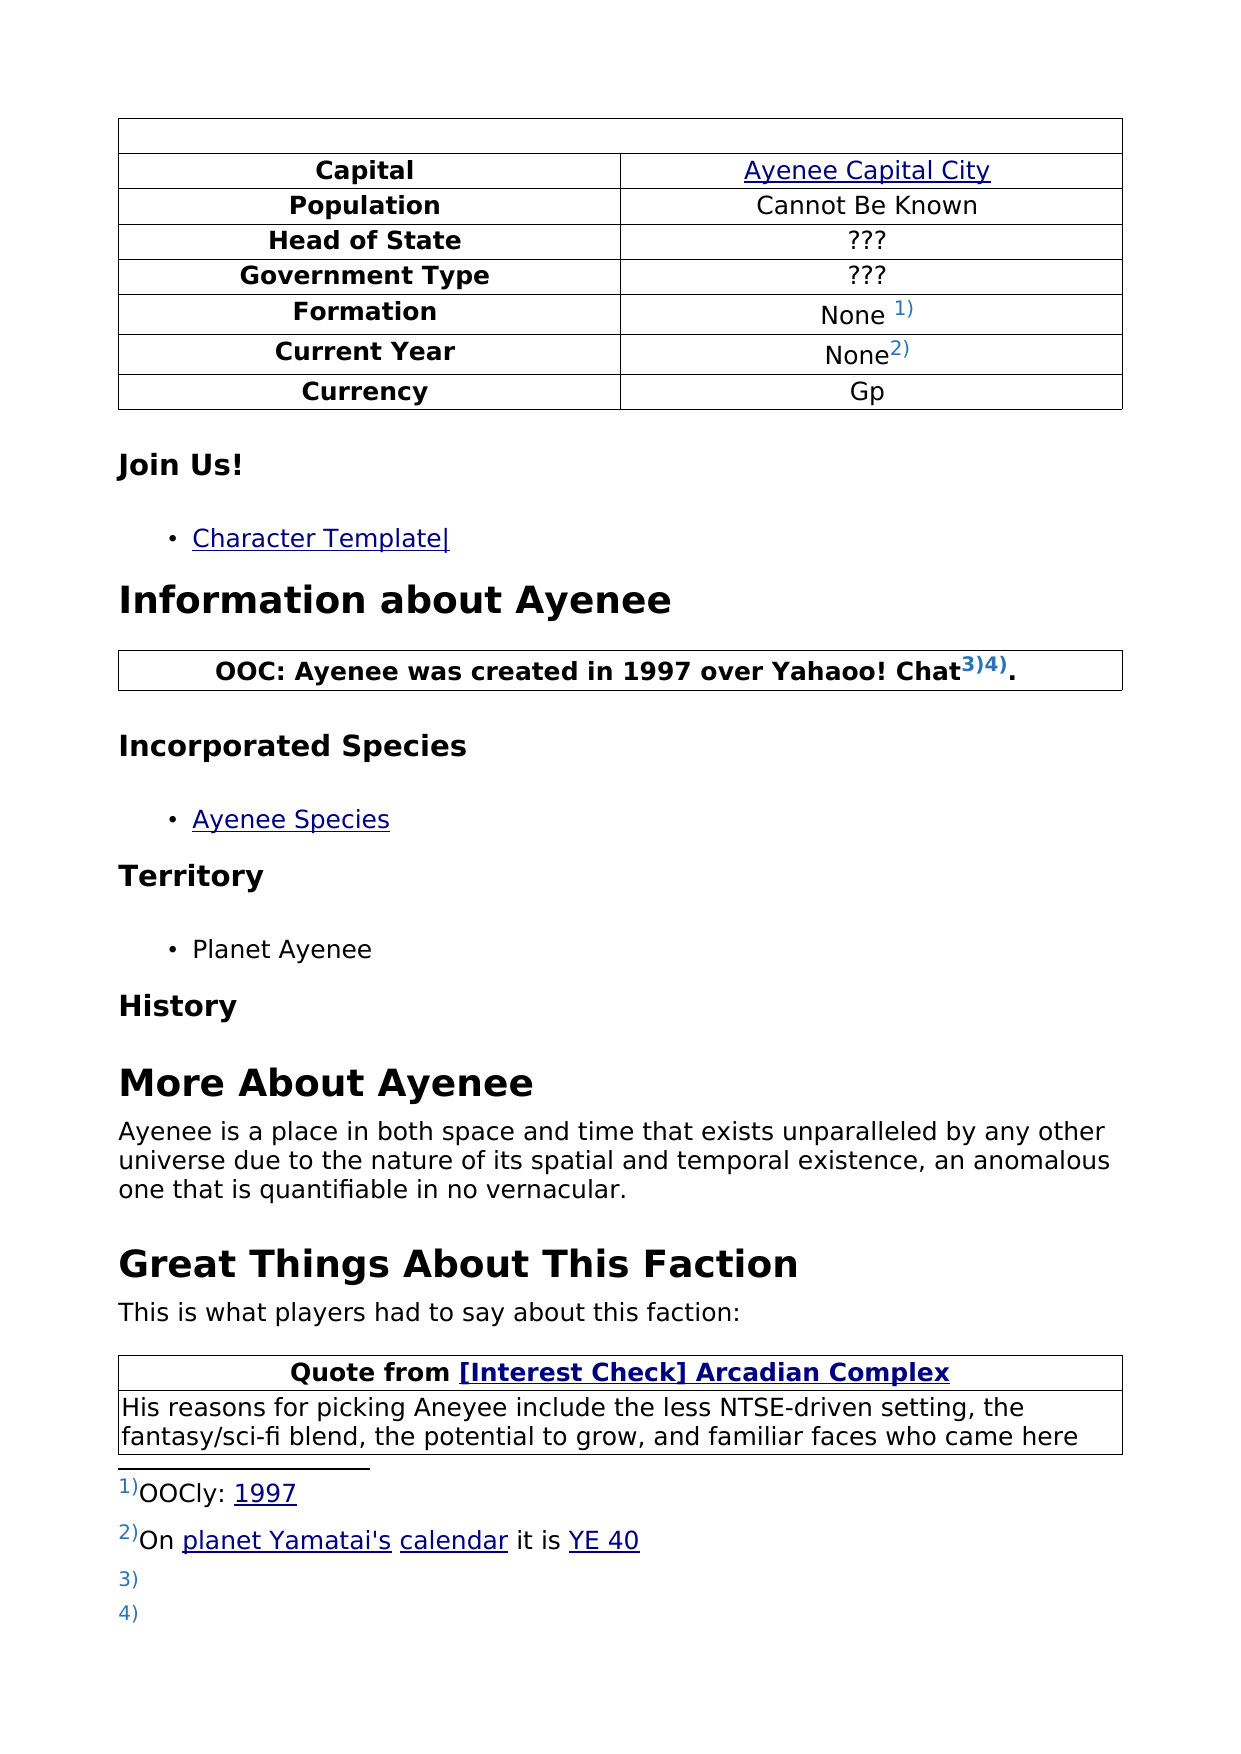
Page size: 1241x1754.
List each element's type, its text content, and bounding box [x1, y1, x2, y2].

table_cell Government Type [119, 260, 620, 294]
subtitle More About Ayenee [118, 1061, 1122, 1105]
table_cell Head of State [119, 225, 620, 258]
table_cell None [621, 295, 1122, 334]
subtitle History [118, 990, 1122, 1024]
subtitle Information about Ayenee [118, 579, 1122, 622]
list Character Template| [177, 524, 1122, 554]
subtitle Incorporated Species [118, 729, 1122, 763]
text Ayenee is a place in both space and time that exists unparalleled by any other universe due to the nature of its spatial and temporal existence, an anomalous one that is quantifiable in no vernacular. [118, 1117, 1122, 1205]
list Ayenee Species [177, 806, 1122, 835]
table_cell Current Year [119, 335, 620, 374]
table_cell Gp [621, 375, 1122, 409]
list Planet Ayenee [177, 936, 1122, 965]
table_cell Cannot Be Known [621, 189, 1122, 223]
subtitle Territory [118, 860, 1122, 894]
table_cell Capital [119, 154, 620, 188]
text This is what players had to say about this faction: [118, 1298, 1122, 1328]
table_cell His reasons for picking Aneyee include the less NTSE-driven setting, the fantasy/sci-fi blend, the potential to grow, and familiar faces who came here [119, 1391, 1122, 1454]
table_cell Currency [119, 375, 620, 409]
table_header Quote from [Interest Check] Arcadian Complex [119, 1356, 1122, 1390]
table_cell ??? [621, 260, 1122, 294]
table_cell None [621, 335, 1122, 374]
table_header OOC: Ayenee was created in 1997 over Yahaoo! Chat. [119, 651, 1122, 690]
subtitle Join Us! [118, 449, 1122, 483]
table_cell [119, 119, 1122, 153]
table_cell Formation [119, 295, 620, 334]
table_cell Population [119, 189, 620, 223]
subtitle Great Things About This Faction [118, 1242, 1122, 1286]
table_cell Ayenee Capital City [621, 154, 1122, 188]
table_cell ??? [621, 225, 1122, 258]
